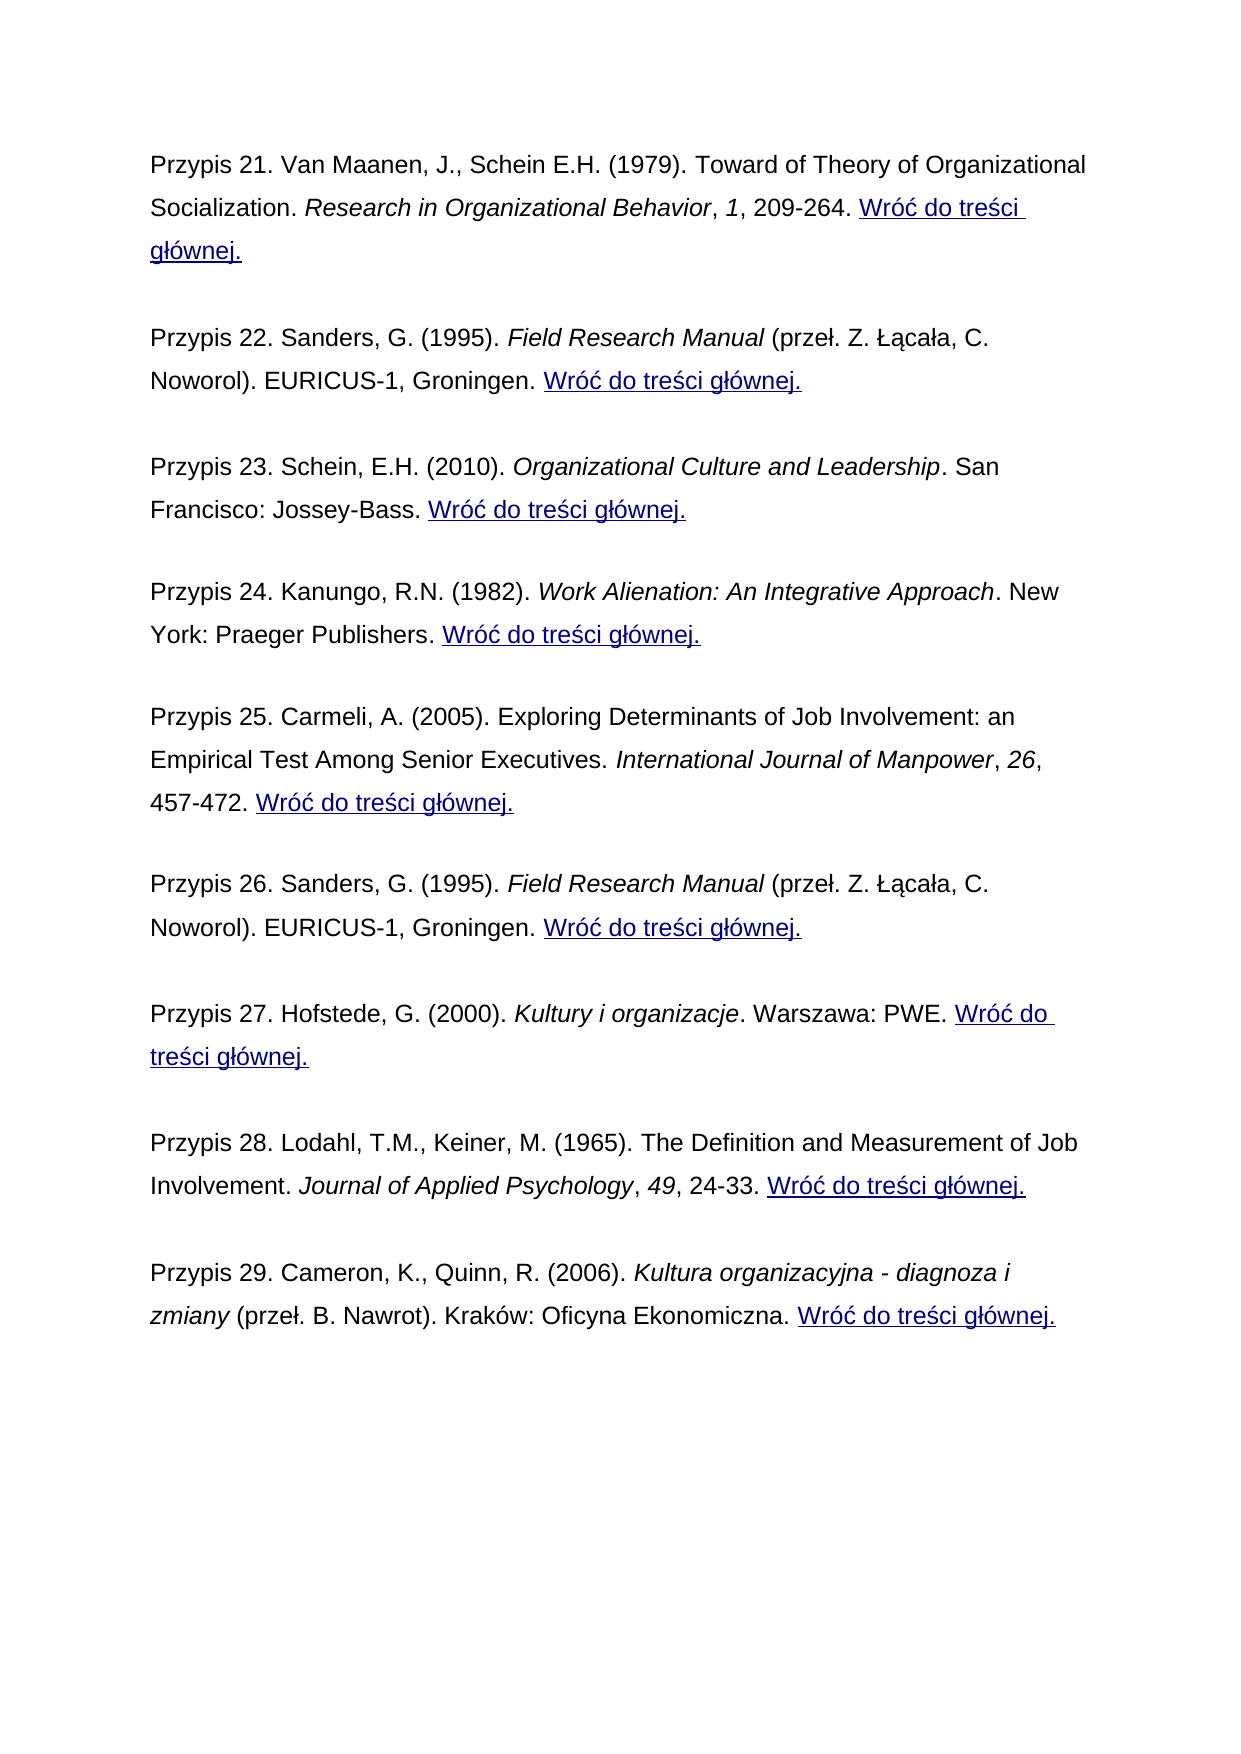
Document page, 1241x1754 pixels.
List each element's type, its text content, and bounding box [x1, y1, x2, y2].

text Przypis 29. Cameron, K., Quinn, R. (2006). Kultura organizacyjna - diagnoza i zmiany (przeł. B. Nawrot). Kraków: Oficyna Ekonomiczna. Wróć do treści głównej. [150, 1257, 1090, 1329]
text Przypis 24. Kanungo, R.N. (1982). Work Alienation: An Integrative Approach. New York: Praeger Publishers. Wróć do treści głównej. [150, 577, 1090, 648]
text Przypis 26. Sanders, G. (1995). Field Research Manual (przeł. Z. Łącała, C. Noworol). EURICUS-1, Groningen. Wróć do treści głównej. [150, 869, 1090, 941]
text Przypis 25. Carmeli, A. (2005). Exploring Determinants of Job Involvement: an Empirical Test Among Senior Executives. International Journal of Manpower, 26, 457-472. Wróć do treści głównej. [150, 701, 1090, 816]
text Przypis 27. Hofstede, G. (2000). Kultury i organizacje. Warszawa: PWE. Wróć do treści głównej. [150, 999, 1090, 1071]
text Przypis 23. Schein, E.H. (2010). Organizational Culture and Leadership. San Francisco: Jossey-Bass. Wróć do treści głównej. [150, 452, 1090, 524]
text Przypis 21. Van Maanen, J., Schein E.H. (1979). Toward of Theory of Organizational Socialization. Research in Organizational Behavior, 1, 209-264. Wróć do treści głównej. [150, 150, 1090, 265]
text Przypis 28. Lodahl, T.M., Keiner, M. (1965). The Definition and Measurement of Job Involvement. Journal of Applied Psychology, 49, 24-33. Wróć do treści głównej. [150, 1128, 1090, 1200]
text Przypis 22. Sanders, G. (1995). Field Research Manual (przeł. Z. Łącała, C. Noworol). EURICUS-1, Groningen. Wróć do treści głównej. [150, 322, 1090, 394]
